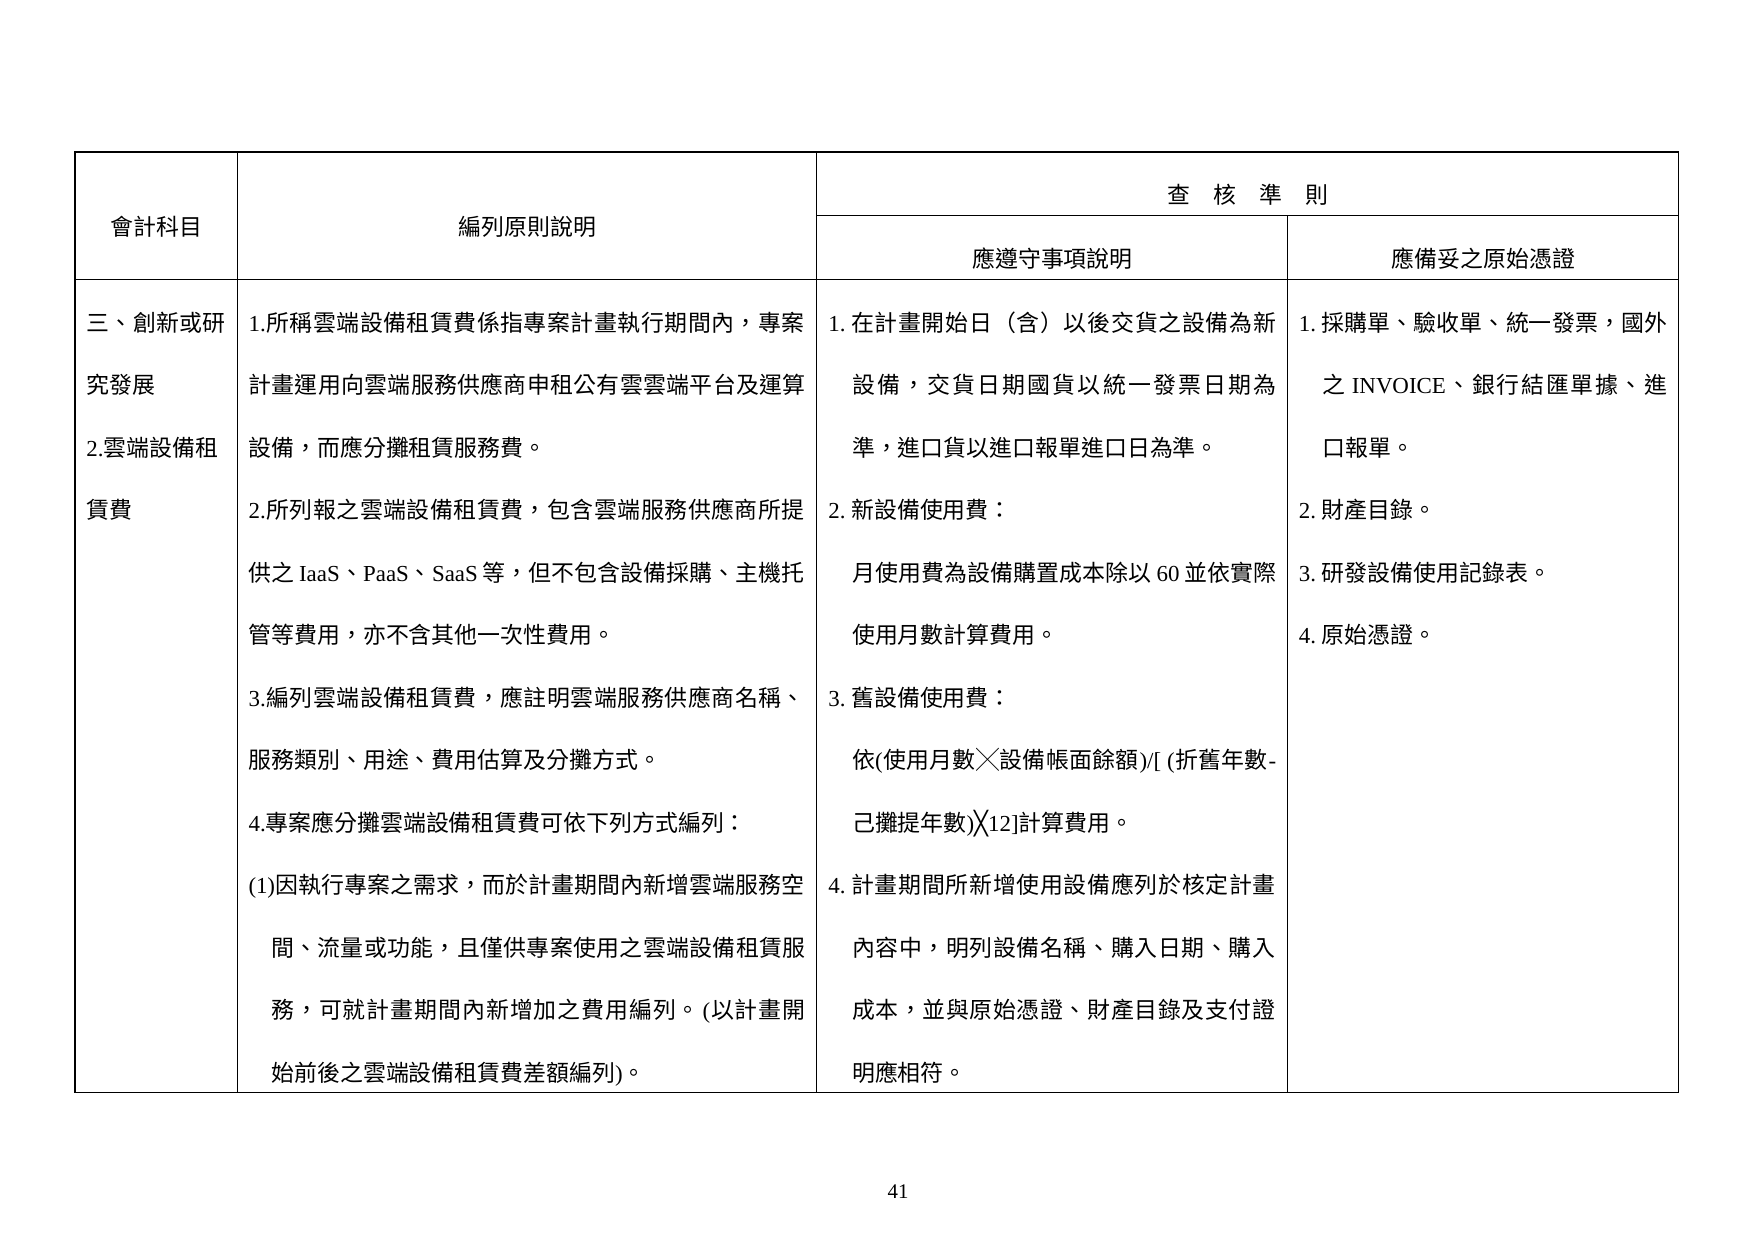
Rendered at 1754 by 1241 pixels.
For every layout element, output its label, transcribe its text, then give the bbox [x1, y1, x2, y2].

table_cell 在計畫開始日（含）以後交貨之設備為新設備，交貨日期國貨以統一發票日期為準，進口貨以進口報單進口日為準。 新設備使用費： 月使用費為設備購置成本除以60並依實際使用月數計算費用。 舊設備使用費： 依(使用月數╳設備帳面餘額)/[ (折舊年數-己攤提年數)╳12]計算費用。 計畫期間所新增使用設備應列於核定計畫內容中，明列設備名稱、購入日期、購入成本，並與原始憑證、財產目錄及支付證明應相符。 舊設備應核對財產目錄所列帳面價值。 採營業租賃者，應提供相關原始憑證，經委員審查同意後以租金支付方式給付，並依實際使用期間計算租金費用。惟支付之租金超過計畫核定期間者，應核減超出期間之租金費用。 [817, 280, 1287, 1092]
table_cell 三、創新或研究發展 2.雲端設備租 賃費 [76, 280, 237, 1092]
table_cell 應備妥之原始憑證 [1288, 216, 1678, 278]
table_cell 應遵守事項說明 [817, 216, 1287, 278]
table_cell 採購單、驗收單、統一發票，國外之INVOICE、銀行結匯單據、進口報單。 財產目錄。 研發設備使用記錄表。 原始憑證。 [1288, 280, 1678, 1092]
table_header 會計科目 [76, 153, 237, 278]
table_header 編列原則說明 [238, 153, 816, 278]
table_header 查 核 準 則 [817, 153, 1678, 215]
table_cell 1.所稱雲端設備租賃費係指專案計畫執行期間內，專案計畫運用向雲端服務供應商申租公有雲雲端平台及運算設備，而應分攤租賃服務費。 2.所列報之雲端設備租賃費，包含雲端服務供應商所提供之IaaS、PaaS、SaaS等，但不包含設備採購、主機托管等費用，亦不含其他一次性費用。 3.編列雲端設備租賃費，應註明雲端服務供應商名稱、服務類別、用途、費用估算及分攤方式。 4.專案應分攤雲端設備租賃費可依下列方式編列： (1)因執行專案之需求，而於計畫期間內新增雲端服務空間、流量或功能，且僅供專案使用之雲端設備租賃服務，可就計畫期間內新增加之費用編列。(以計畫開始前後之雲端設備租賃費差額編列)。 [238, 280, 816, 1092]
